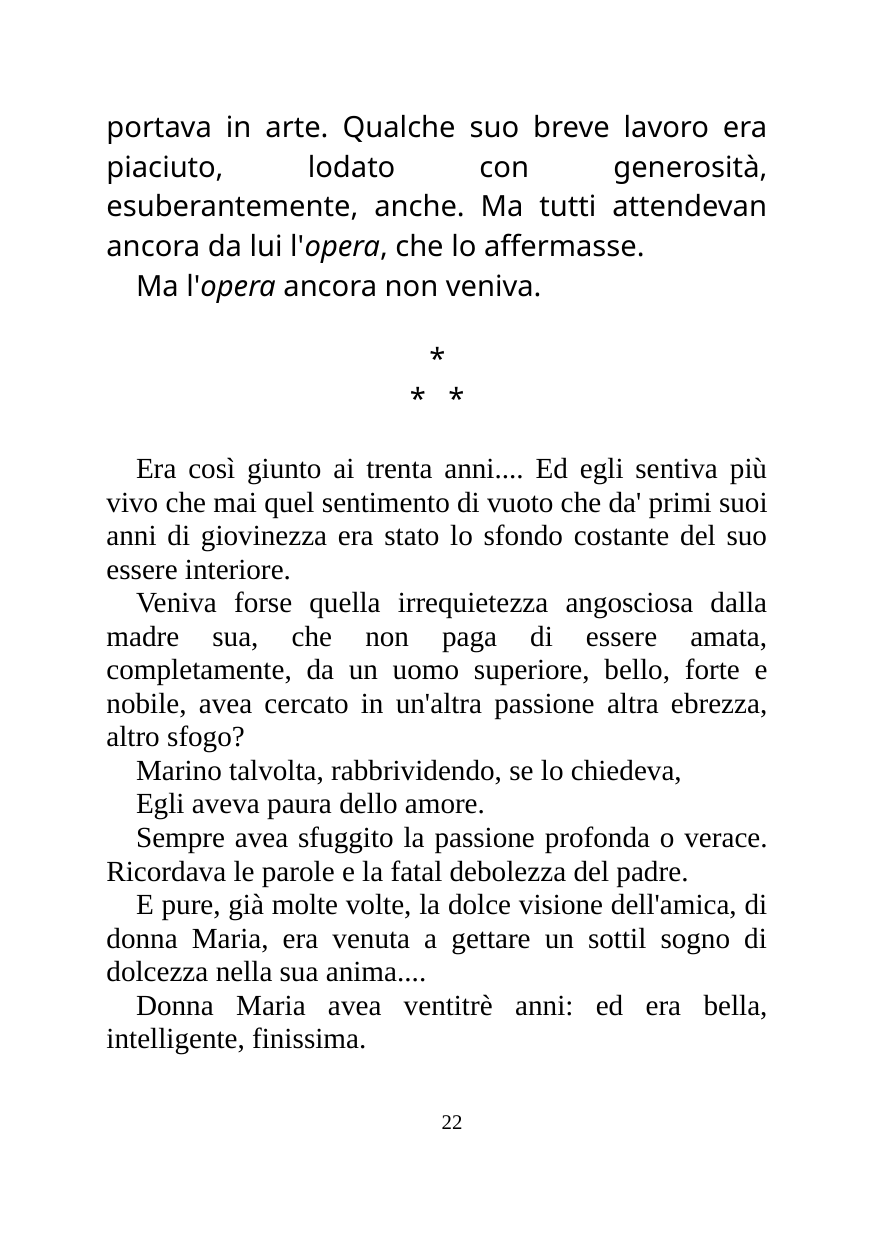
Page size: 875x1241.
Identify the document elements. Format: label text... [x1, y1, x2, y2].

text E pure, già molte volte, la dolce visione dell'amica, di donna Maria, era venuta a gettare un sottil sogno di dolcezza nella sua anima.... [106, 887, 768, 988]
text * [106, 338, 768, 378]
text Donna Maria avea ventitrè anni: ed era bella, intelligente, finissima. [106, 988, 768, 1055]
text Egli aveva paura dello amore. [106, 787, 768, 820]
text portava in arte. Qualche suo breve lavoro era piaciuto, lodato con generosità, esuberantemente, anche. Ma tutti attendevan ancora da lui l'opera, che lo affermasse. [106, 106, 768, 265]
text Veniva forse quella irrequietezza angosciosa dalla madre sua, che non paga di essere amata, completamente, da un uomo superiore, bello, forte e nobile, avea cercato in un'altra passione altra ebrezza, altro sfogo? [106, 585, 768, 753]
text Marino talvolta, rabbrividendo, se lo chiedeva, [106, 753, 768, 787]
text Era così giunto ai trenta anni.... Ed egli sentiva più vivo che mai quel sentimento di vuoto che da' primi suoi anni di giovinezza era stato lo sfondo costante del suo essere interiore. [106, 451, 768, 585]
text Sempre avea sfuggito la passione profonda o verace. Ricordava le parole e la fatal debolezza del padre. [106, 820, 768, 887]
text * * [106, 378, 768, 418]
text Ma l'opera ancora non veniva. [106, 265, 768, 305]
